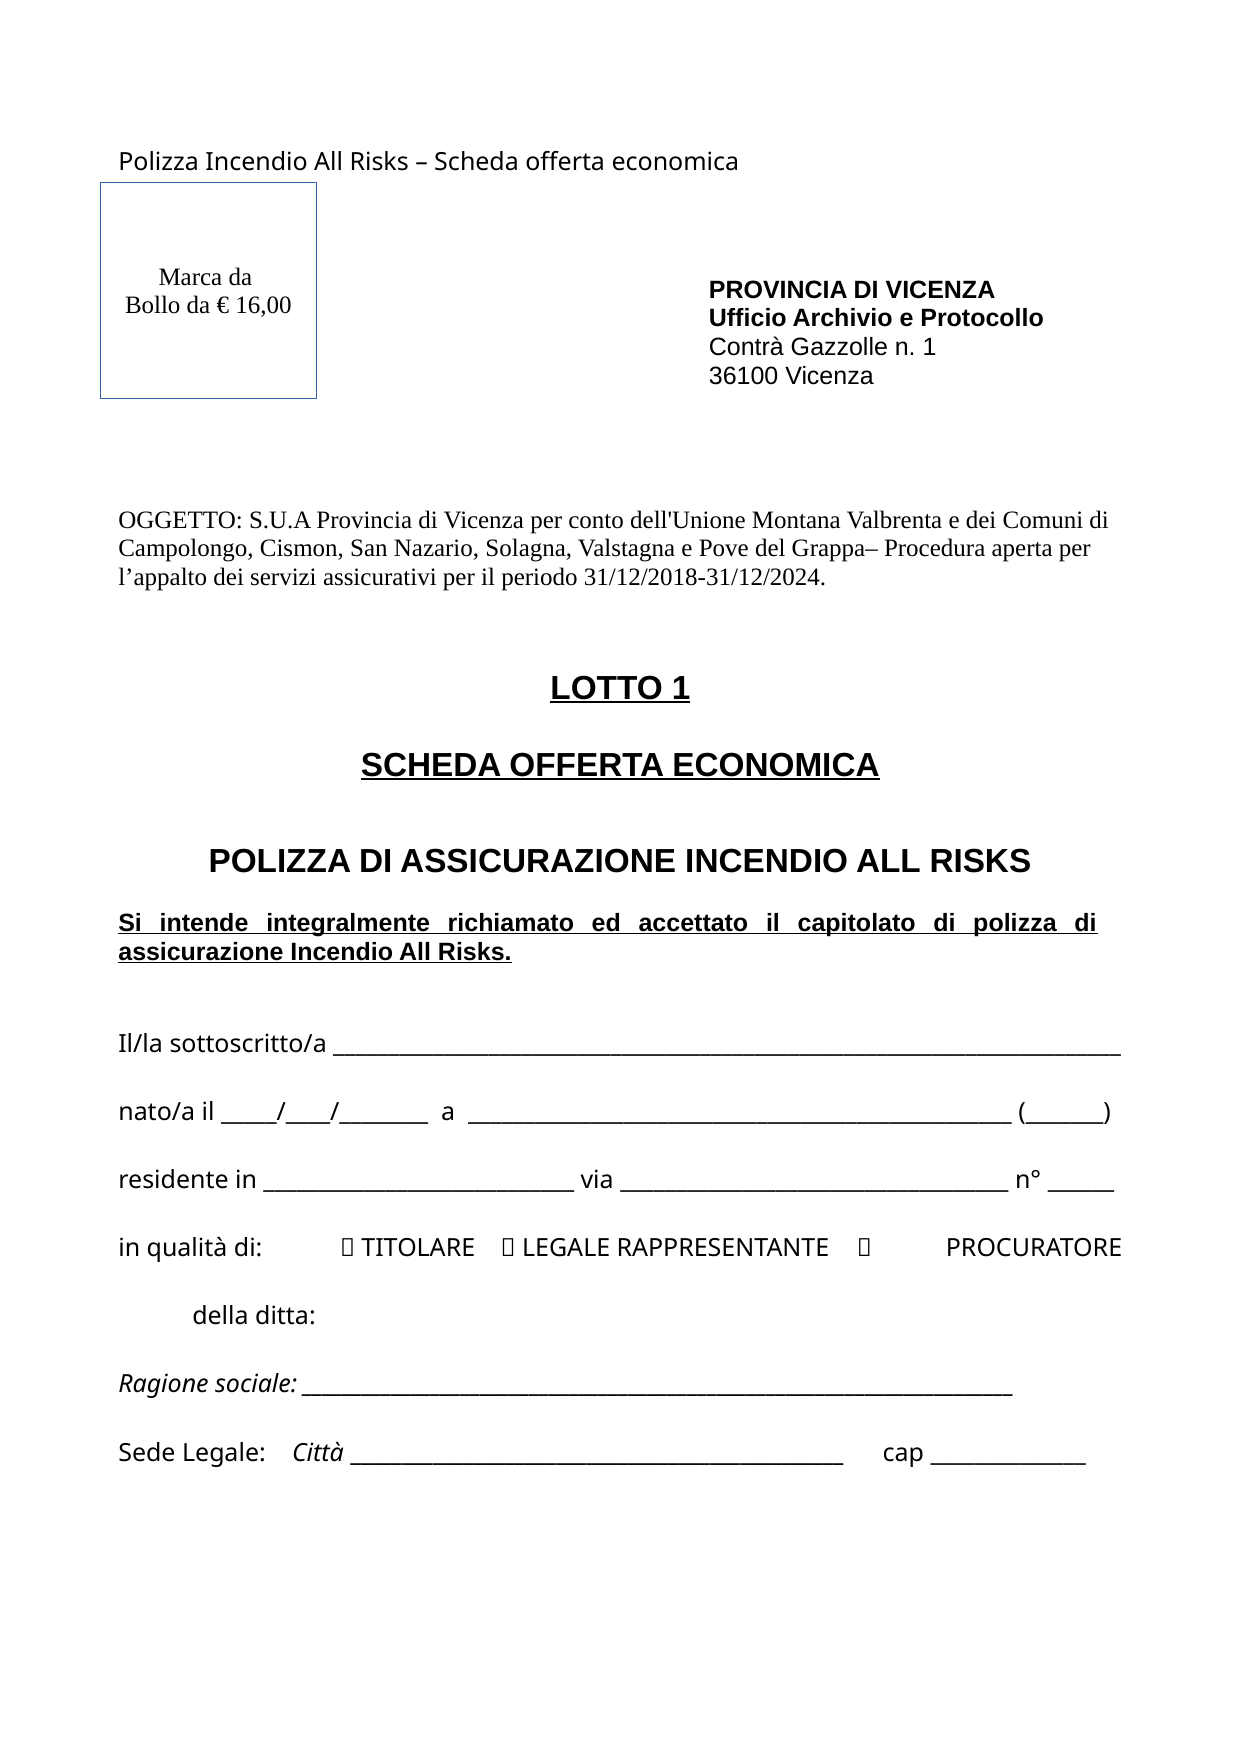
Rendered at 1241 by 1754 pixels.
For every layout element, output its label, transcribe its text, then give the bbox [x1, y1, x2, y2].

text nato/a il _____/____/________ a _________________________________________________ (_______) [118, 1093, 1122, 1128]
text Sede Legale: Città ________________________________________________ cap ______________ [118, 1434, 1122, 1468]
text residente in ____________________________ via ___________________________________ n° ______ [118, 1162, 1122, 1196]
text in qualità di:  TITOLARE  LEGALE RAPPRESENTANTE  PROCURATORE della ditta: [118, 1230, 1122, 1332]
text PROVINCIA DI VICENZA [709, 275, 1122, 303]
text Ufficio Archivio e Protocollo [709, 303, 1122, 332]
text Contrà Gazzolle n. 1 [709, 332, 1122, 361]
subtitle LOTTO 1 [118, 668, 1122, 706]
text Si intende integralmente richiamato ed accettato il capitolato di polizza di [118, 908, 1097, 933]
subtitle Ragione sociale: ________________________________________________________________________ [118, 1366, 1122, 1400]
text assicurazione Incendio All Risks. [118, 934, 1097, 965]
text OGGETTO: S.U.A Provincia di Vicenza per conto dell'Unione Montana Valbrenta e dei Comuni di Campolongo, Cismon, San Nazario, Solagna, Valstagna e Pove del Grappa– Procedura aperta per l’appalto dei servizi assicurativi per il periodo 31/12/2018-31/12/2024. [118, 505, 1122, 591]
subtitle SCHEDA OFFERTA ECONOMICA [118, 745, 1122, 783]
subtitle POLIZZA DI ASSICURAZIONE INCENDIO ALL RISKS [118, 841, 1122, 879]
text 36100 Vicenza [709, 361, 1122, 390]
text Il/la sottoscritto/a _______________________________________________________________________ [118, 1025, 1122, 1059]
